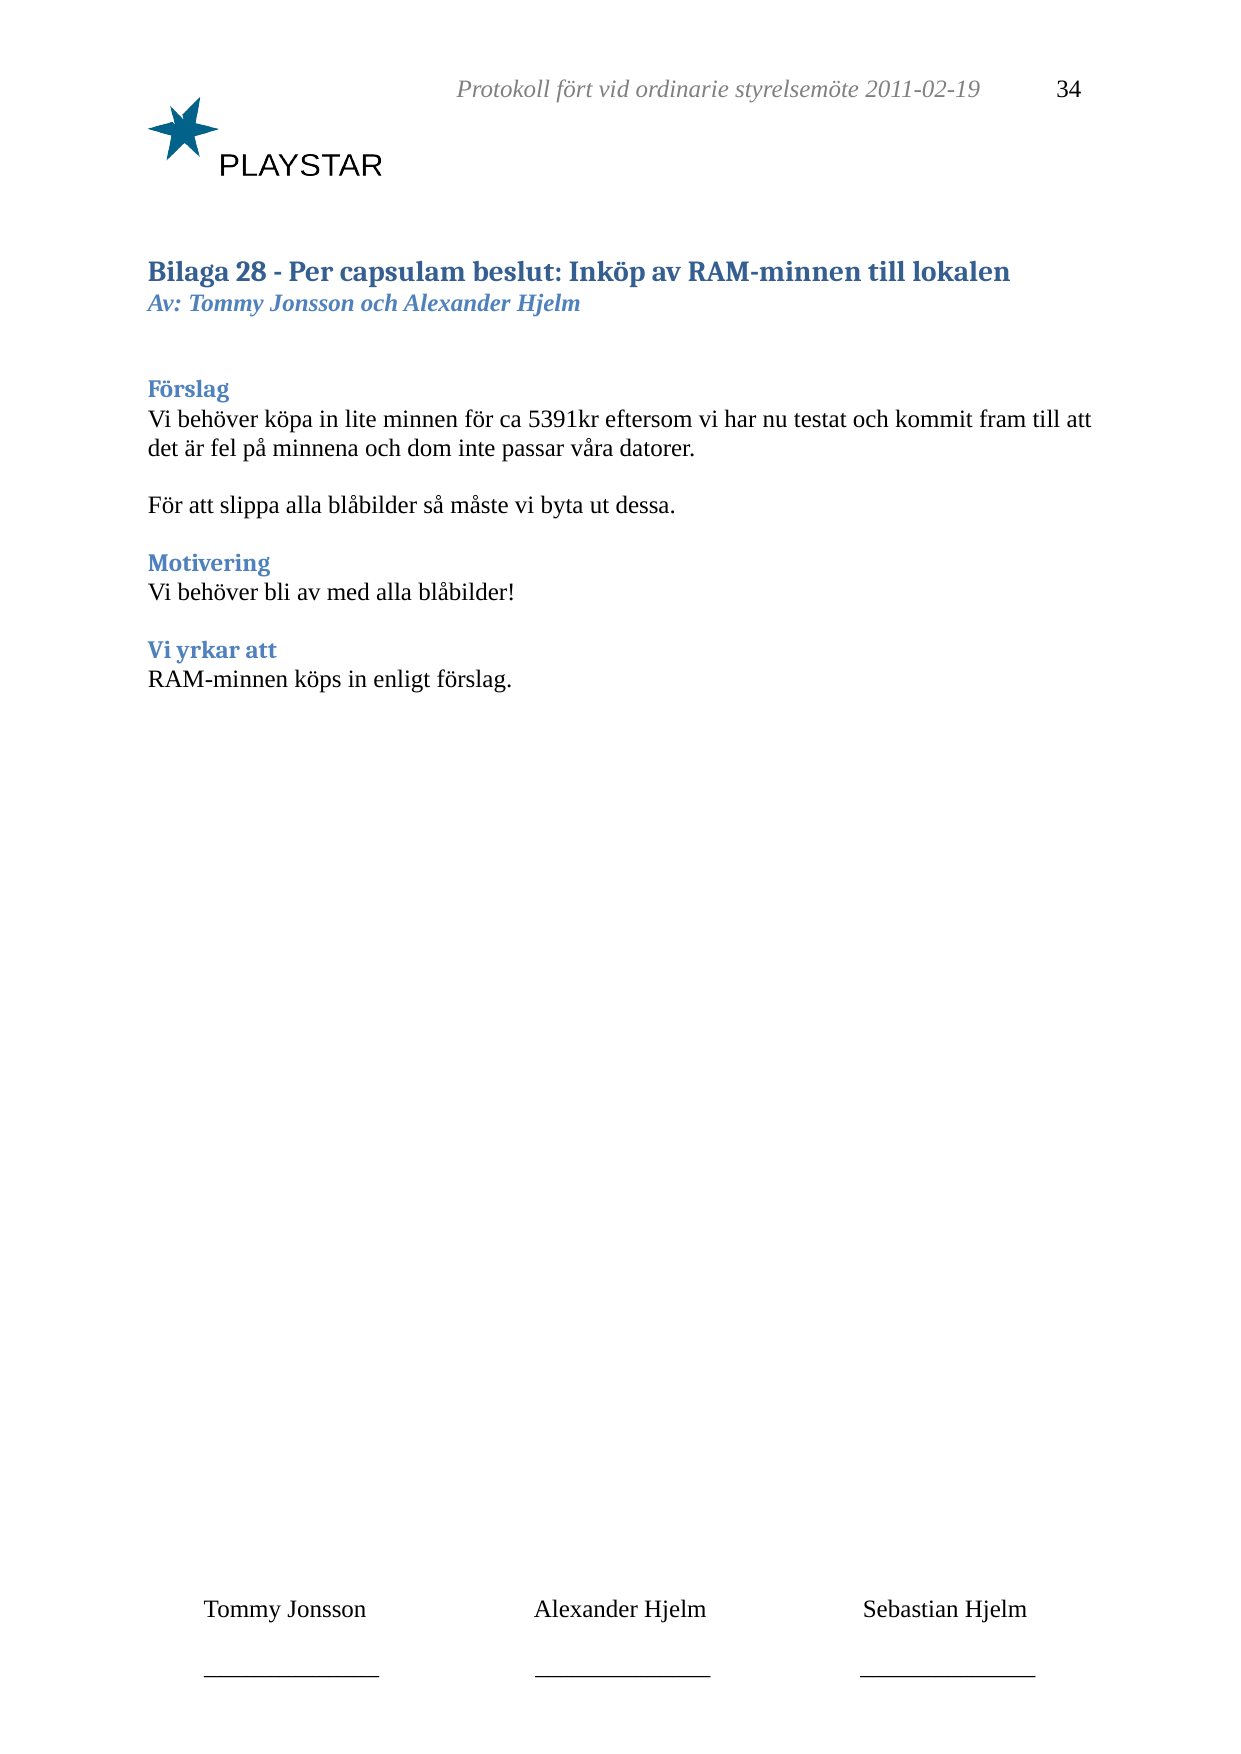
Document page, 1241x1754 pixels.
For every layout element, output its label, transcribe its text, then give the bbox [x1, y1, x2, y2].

subtitle Bilaga 28 - Per capsulam beslut: Inköp av RAM-minnen till lokalen [148, 255, 1092, 288]
text Förslag Vi behöver köpa in lite minnen för ca 5391kr eftersom vi har nu testat och kommit fram till att det är fel på minnena och dom inte passar våra datorer. För att slippa alla blåbilder så måste vi byta ut dessa. Motivering Vi behöver bli av med alla blåbilder! Vi yrkar att RAM-minnen köps in enligt förslag. [148, 374, 1092, 693]
text Av: Tommy Jonsson och Alexander Hjelm [148, 288, 1092, 317]
